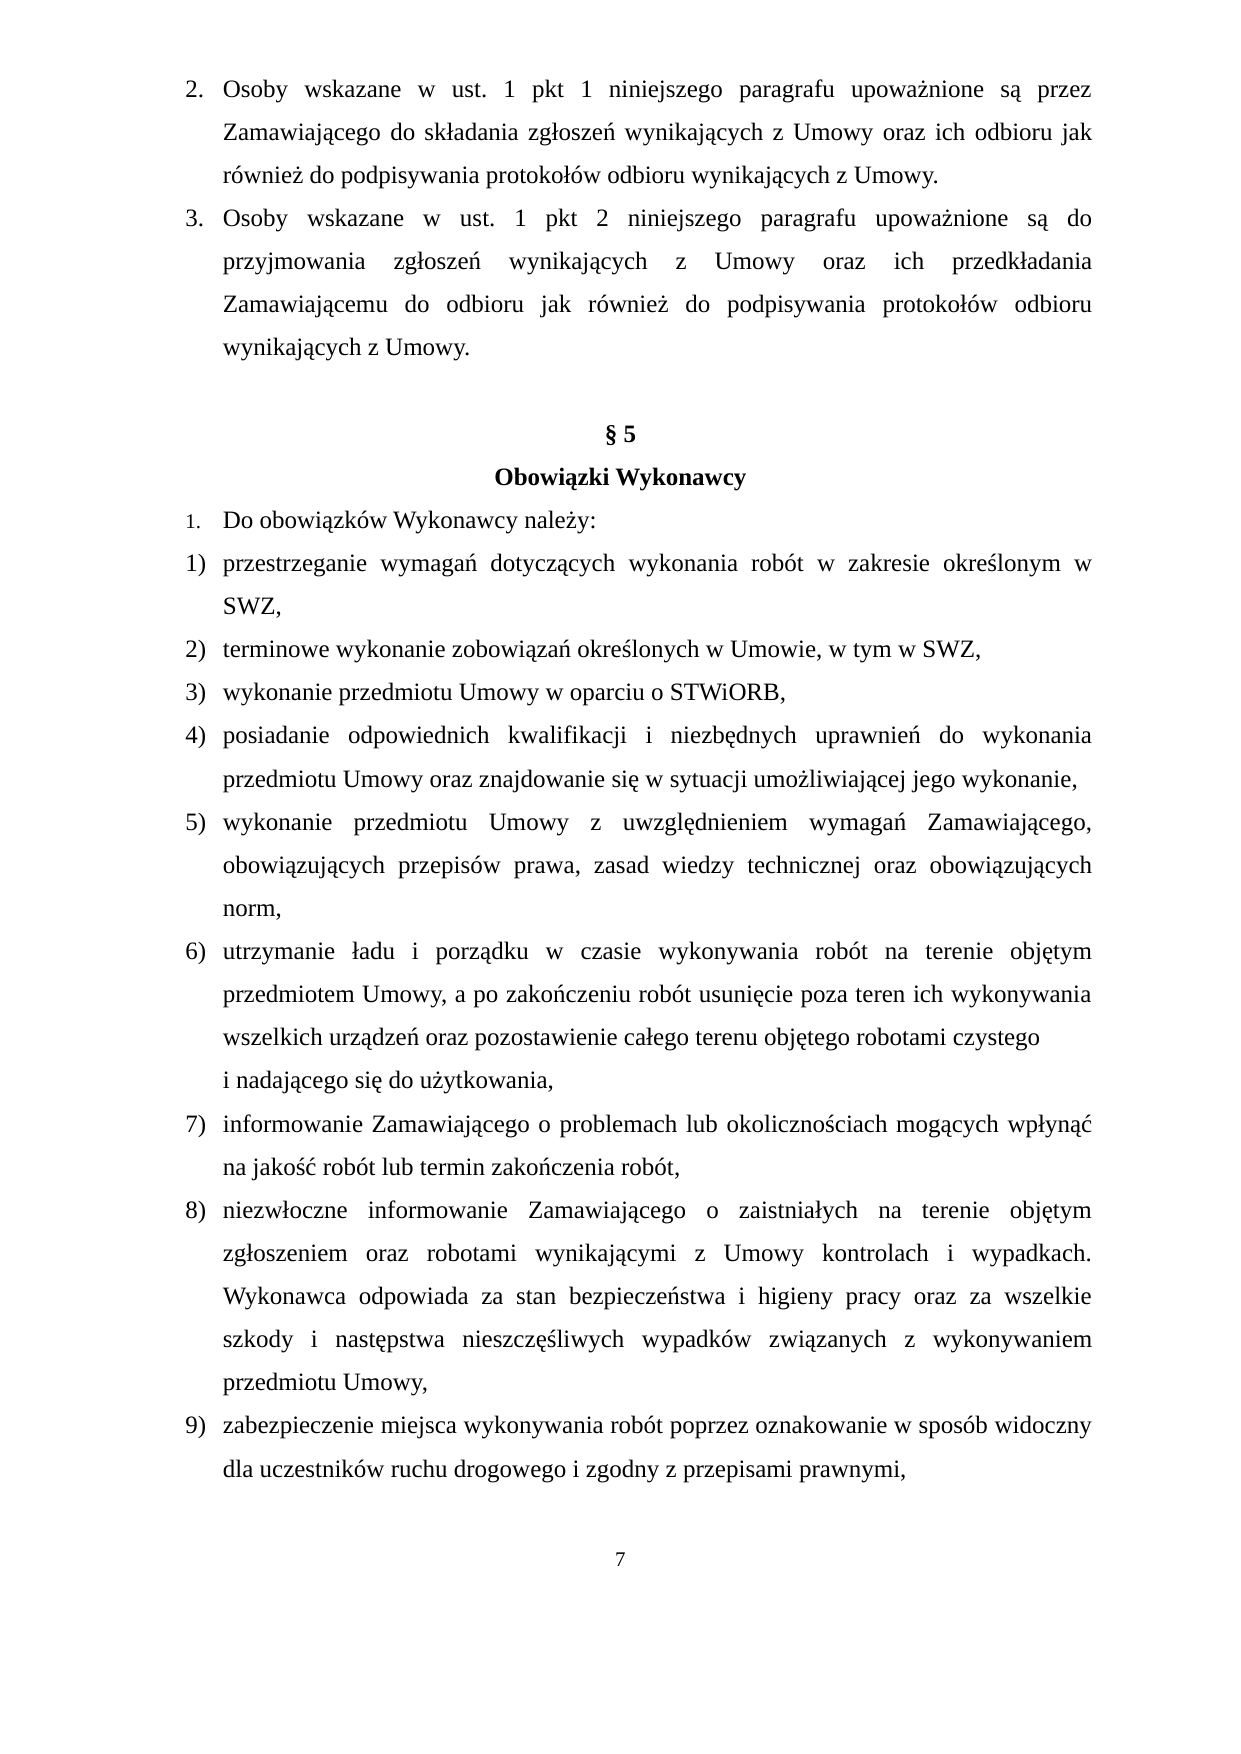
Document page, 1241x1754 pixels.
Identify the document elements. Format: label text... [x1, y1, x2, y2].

list Obowiązki Wykonawcy [148, 462, 1093, 491]
list Osoby wskazane w ust. 1 pkt 1 niniejszego paragrafu upoważnione są przez Zamawiającego do składania zgłoszeń wynikających z Umowy oraz ich odbioru jak również do podpisywania protokołów odbioru wynikających z Umowy. [185, 74, 1093, 189]
list Osoby wskazane w ust. 1 pkt 2 niniejszego paragrafu upoważnione są do przyjmowania zgłoszeń wynikających z Umowy oraz ich przedkładania Zamawiającemu do odbioru jak również do podpisywania protokołów odbioru wynikających z Umowy. [185, 203, 1093, 361]
list posiadanie odpowiednich kwalifikacji i niezbędnych uprawnień do wykonania przedmiotu Umowy oraz znajdowanie się w sytuacji umożliwiającej jego wykonanie, [185, 721, 1093, 792]
list niezwłoczne informowanie Zamawiającego o zaistniałych na terenie objętym zgłoszeniem oraz robotami wynikającymi z Umowy kontrolach i wypadkach. Wykonawca odpowiada za stan bezpieczeństwa i higieny pracy oraz za wszelkie szkody i następstwa nieszczęśliwych wypadków związanych z wykonywaniem przedmiotu Umowy, [185, 1195, 1093, 1396]
list i nadającego się do użytkowania, [185, 1066, 1093, 1094]
list Do obowiązków Wykonawcy należy: [185, 505, 1093, 534]
list zabezpieczenie miejsca wykonywania robót poprzez oznakowanie w sposób widoczny dla uczestników ruchu drogowego i zgodny z przepisami prawnymi, [185, 1411, 1093, 1482]
list utrzymanie ładu i porządku w czasie wykonywania robót na terenie objętym przedmiotem Umowy, a po zakończeniu robót usunięcie poza teren ich wykonywania wszelkich urządzeń oraz pozostawienie całego terenu objętego robotami czystego [185, 936, 1093, 1051]
text § 5 [148, 419, 1093, 447]
list wykonanie przedmiotu Umowy z uwzględnieniem wymagań Zamawiającego, obowiązujących przepisów prawa, zasad wiedzy technicznej oraz obowiązujących norm, [185, 807, 1093, 922]
list terminowe wykonanie zobowiązań określonych w Umowie, w tym w SWZ, [185, 634, 1093, 663]
list wykonanie przedmiotu Umowy w oparciu o STWiORB, [185, 677, 1093, 706]
list informowanie Zamawiającego o problemach lub okolicznościach mogących wpłynąć na jakość robót lub termin zakończenia robót, [185, 1109, 1093, 1181]
list przestrzeganie wymagań dotyczących wykonania robót w zakresie określonym w SWZ, [185, 548, 1093, 620]
